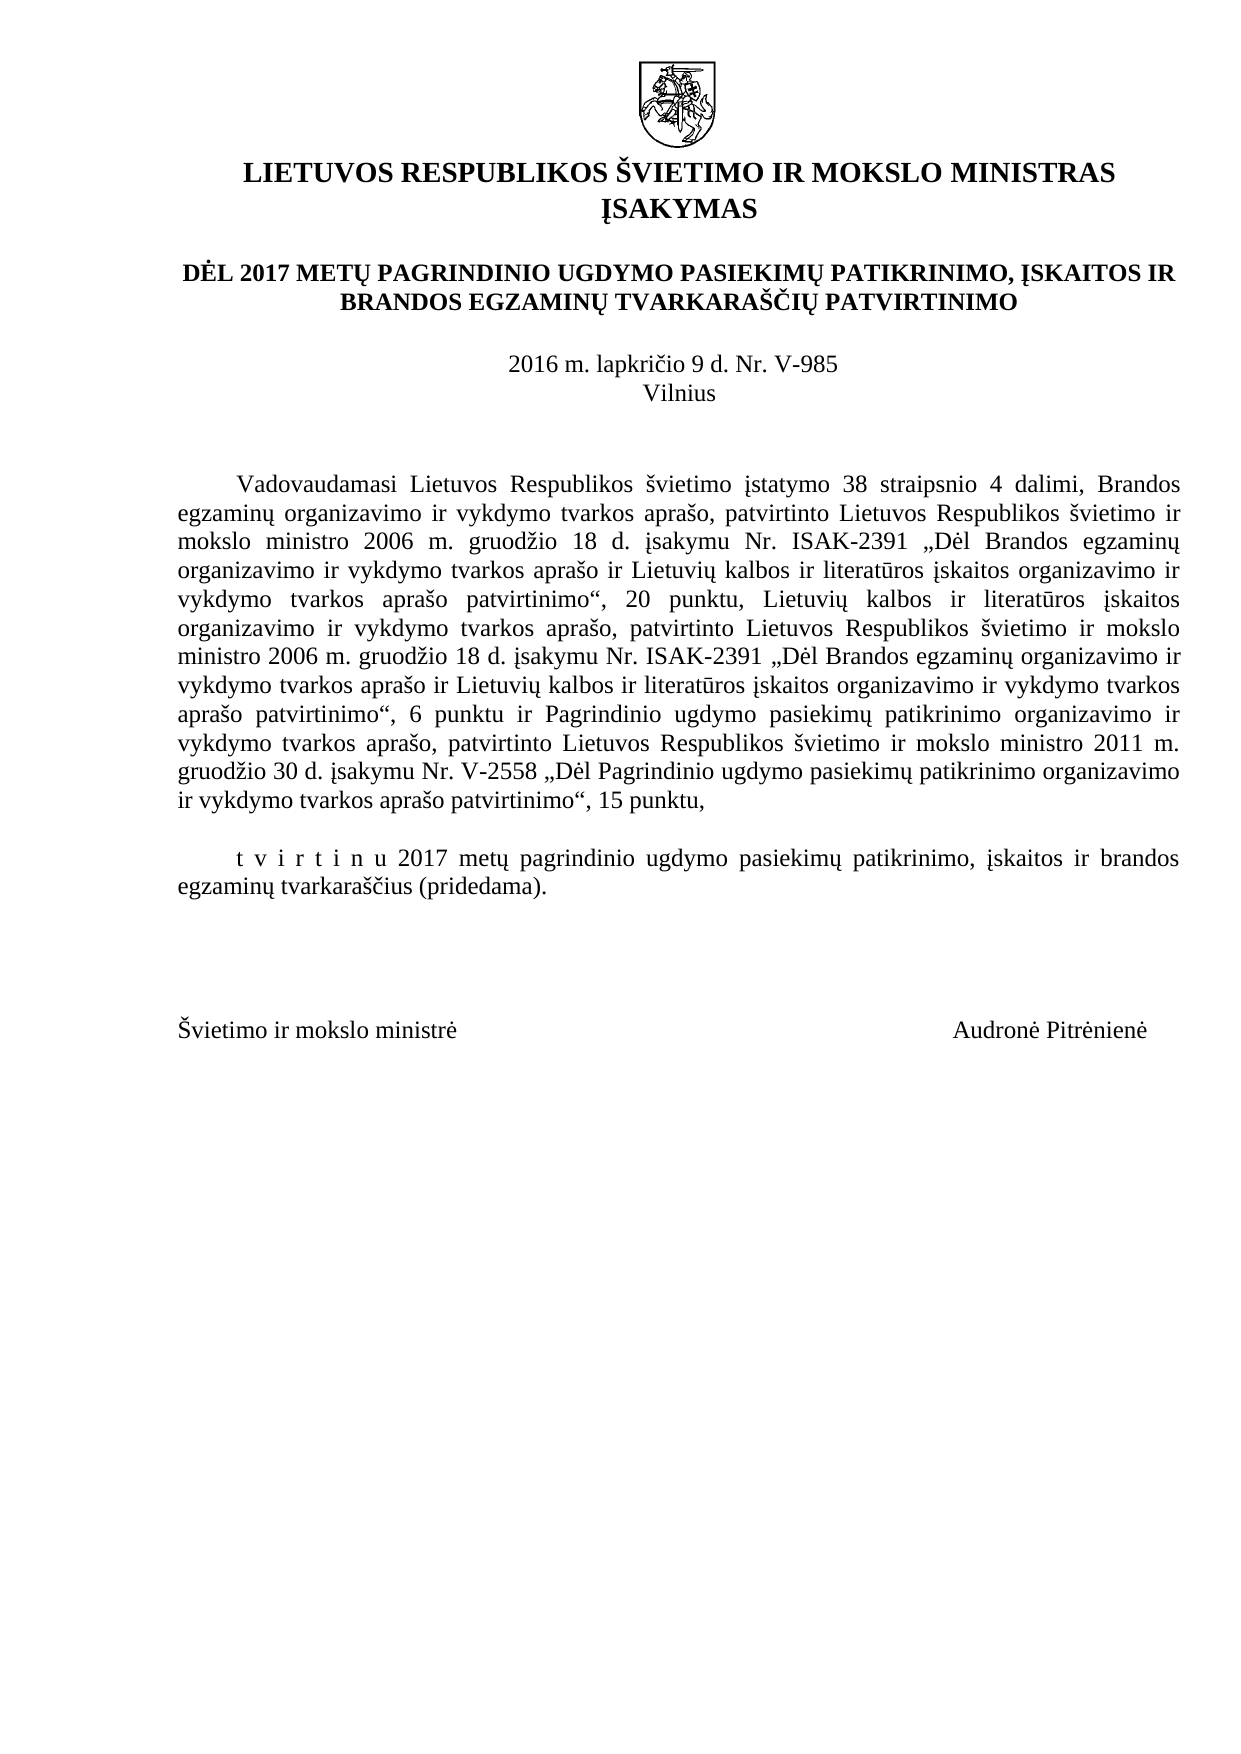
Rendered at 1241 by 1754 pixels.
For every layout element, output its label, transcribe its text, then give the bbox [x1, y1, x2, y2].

text t v i r t i n u 2017 metų pagrindinio ugdymo pasiekimų patikrinimo, įskaitos ir brandos egzaminų tvarkaraščius (pridedama). [177, 843, 1181, 900]
text ĮSAKYMAS [177, 191, 1181, 224]
text Vilnius [177, 378, 1181, 407]
text DĖL 2017 METŲ PAGRINDINIO UGDYMO PASIEKIMŲ PATIKRINIMO, ĮSKAITOS IR BRANDOS EGZAMINŲ TVARKARAŠČIŲ PATVIRTINIMO [177, 258, 1181, 316]
text Vadovaudamasi Lietuvos Respublikos švietimo įstatymo 38 straipsnio 4 dalimi, Brandos egzaminų organizavimo ir vykdymo tvarkos aprašo, patvirtinto Lietuvos Respublikos švietimo ir mokslo ministro 2006 m. gruodžio 18 d. įsakymu Nr. ISAK-2391 „Dėl Brandos egzaminų organizavimo ir vykdymo tvarkos aprašo ir Lietuvių kalbos ir literatūros įskaitos organizavimo ir vykdymo tvarkos aprašo patvirtinimo“, 20 punktu, Lietuvių kalbos ir literatūros įskaitos organizavimo ir vykdymo tvarkos aprašo, patvirtinto Lietuvos Respublikos švietimo ir mokslo ministro 2006 m. gruodžio 18 d. įsakymu Nr. ISAK-2391 „Dėl Brandos egzaminų organizavimo ir vykdymo tvarkos aprašo ir Lietuvių kalbos ir literatūros įskaitos organizavimo ir vykdymo tvarkos aprašo patvirtinimo“, 6 punktu ir Pagrindinio ugdymo pasiekimų patikrinimo organizavimo ir vykdymo tvarkos aprašo, patvirtinto Lietuvos Respublikos švietimo ir mokslo ministro 2011 m. gruodžio 30 d. įsakymu Nr. V-2558 „Dėl Pagrindinio ugdymo pasiekimų patikrinimo organizavimo ir vykdymo tvarkos aprašo patvirtinimo“, 15 punktu, [177, 469, 1181, 814]
text LIETUVOS RESPUBLIKOS ŠVIETIMO IR MOKSLO MINISTRAS [177, 155, 1181, 189]
text Švietimo ir mokslo ministrė Audronė Pitrėnienė [177, 1015, 1181, 1044]
text 2016 m. lapkričio 9 d. Nr. V-985 [177, 349, 1181, 378]
